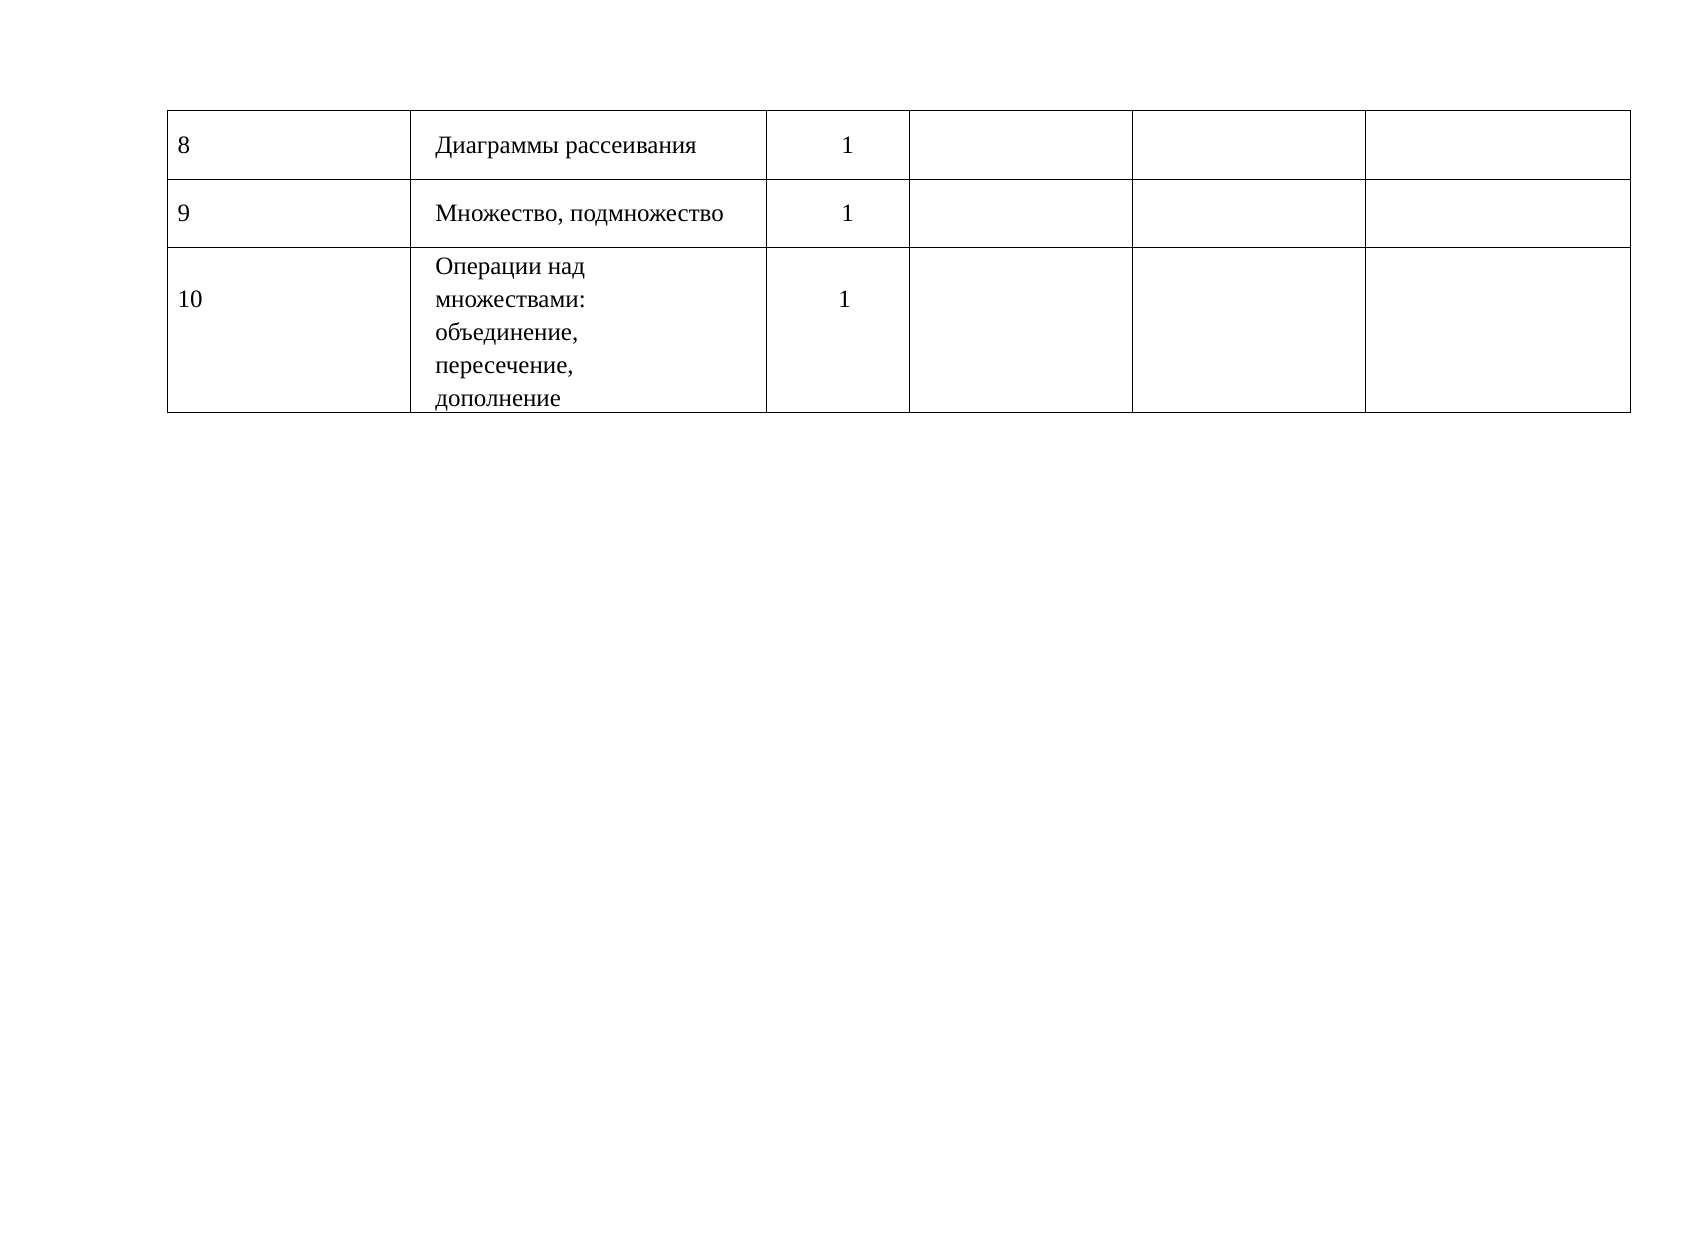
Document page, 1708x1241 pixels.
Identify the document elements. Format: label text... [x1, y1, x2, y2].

table_cell 1 [767, 248, 909, 412]
table_cell [1366, 180, 1630, 246]
table_cell 9 [168, 180, 410, 246]
table_cell Множество, подмножество [411, 180, 766, 246]
table_cell [1366, 111, 1630, 178]
table_cell 1 [767, 180, 909, 246]
table_cell [910, 248, 1132, 412]
table_cell [1133, 111, 1365, 178]
table_cell Операции над множествами: объединение, пересечение, дополнение [411, 248, 766, 412]
table_cell [910, 111, 1132, 178]
table_cell [910, 180, 1132, 246]
table_cell [1133, 248, 1365, 412]
table_cell [1133, 180, 1365, 246]
table_cell 10 [168, 248, 410, 412]
table_cell 8 [168, 111, 410, 178]
table_cell 1 [767, 111, 909, 178]
table_cell Диаграммы рассеивания [411, 111, 766, 178]
table_cell [1366, 248, 1630, 412]
